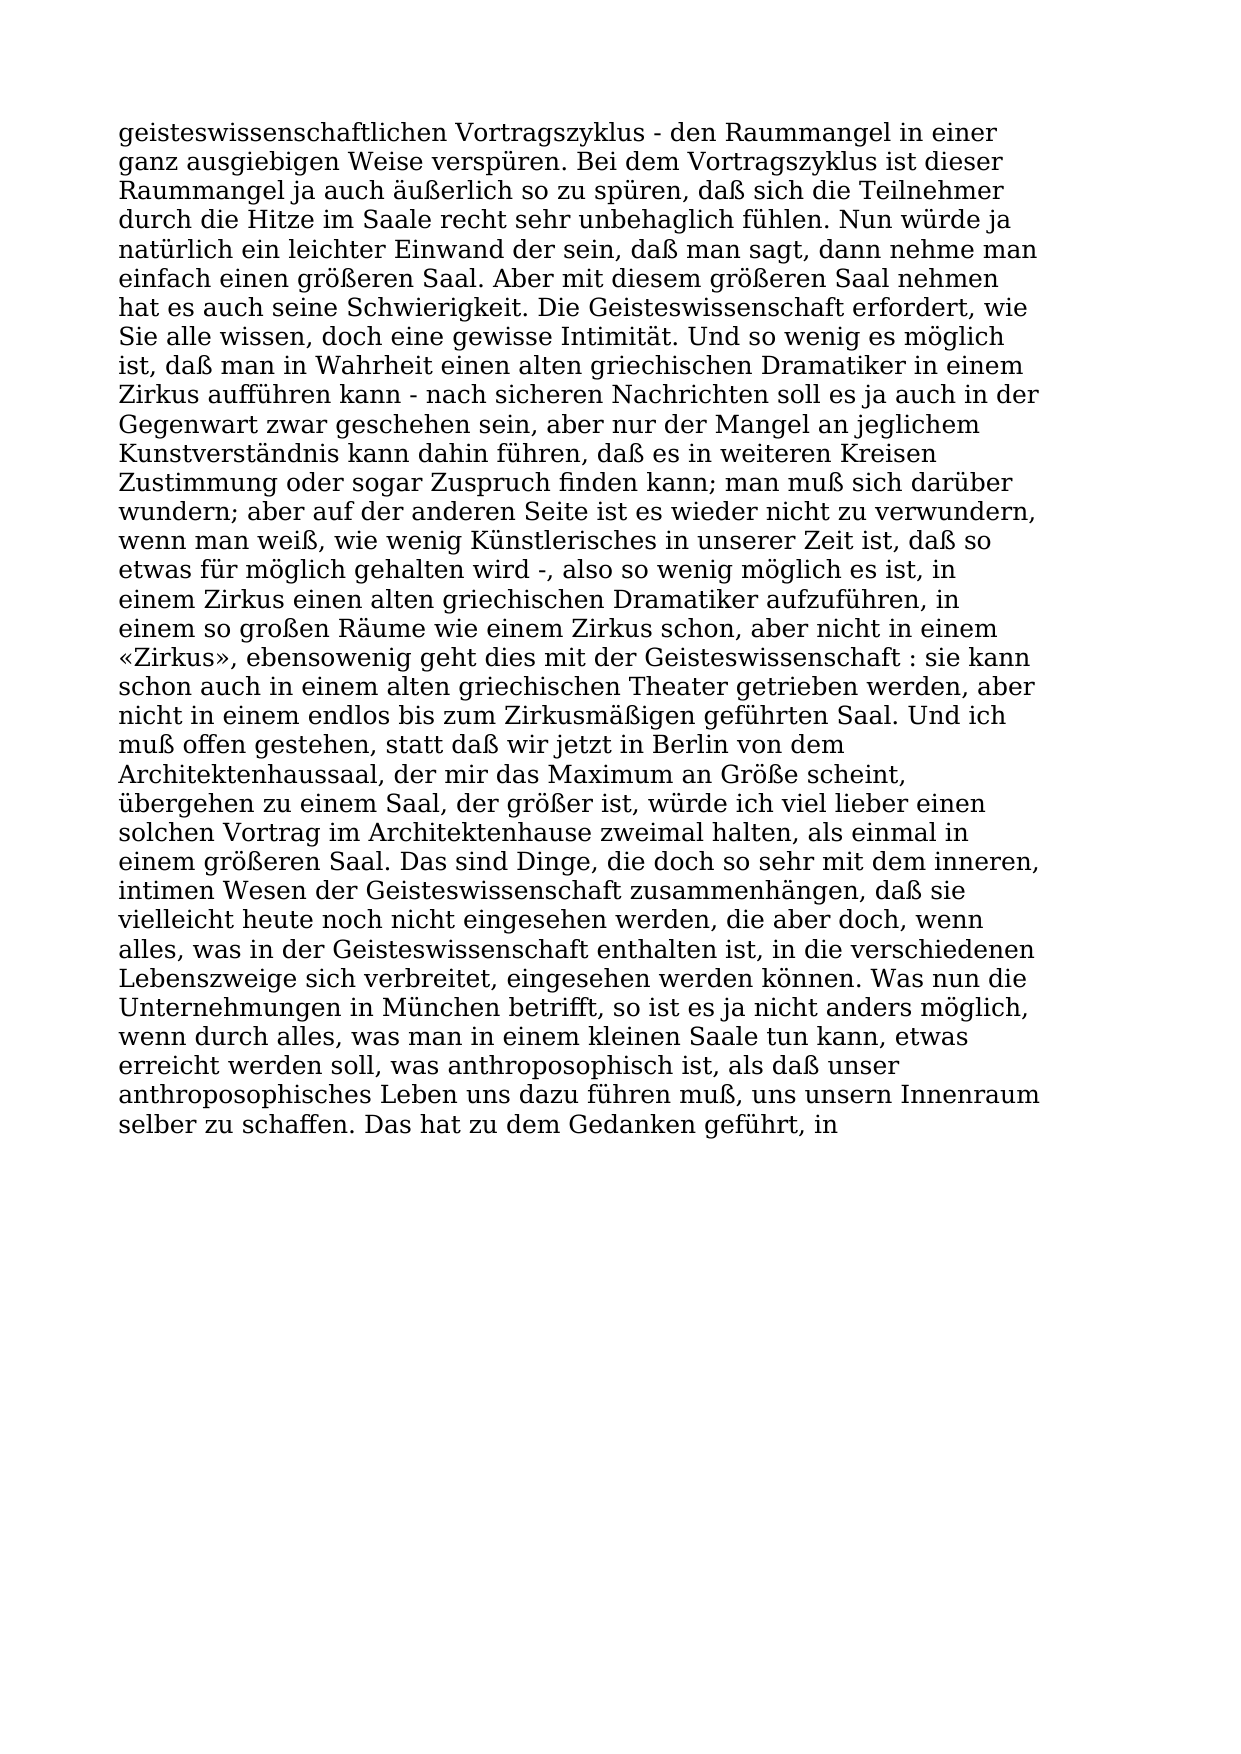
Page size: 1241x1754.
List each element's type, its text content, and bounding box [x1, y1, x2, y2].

text Raummangel ja auch äußerlich so zu spüren, daß sich die Teilnehmer [118, 176, 1122, 206]
text geisteswissenschaftlichen Vortragszyklus - den Raummangel in einer [118, 118, 1122, 147]
text erreicht werden soll, was anthroposophisch ist, als daß unser [118, 1051, 1122, 1081]
text selber zu schaffen. Das hat zu dem Gedanken geführt, in [118, 1110, 1122, 1139]
text wundern; aber auf der anderen Seite ist es wieder nicht zu verwundern, [118, 497, 1122, 526]
text wenn durch alles, was man in einem kleinen Saale tun kann, etwas [118, 1022, 1122, 1051]
text anthroposophisches Leben uns dazu führen muß, uns unsern Innenraum [118, 1081, 1122, 1110]
text alles, was in der Geisteswissenschaft enthalten ist, in die verschiedenen [118, 935, 1122, 964]
text durch die Hitze im Saale recht sehr unbehaglich fühlen. Nun würde ja [118, 206, 1122, 235]
text vielleicht heute noch nicht eingesehen werden, die aber doch, wenn [118, 906, 1122, 935]
text natürlich ein leichter Einwand der sein, daß man sagt, dann nehme man [118, 235, 1122, 264]
text «Zirkus», ebensowenig geht dies mit der Geisteswissenschaft : sie kann [118, 643, 1122, 672]
text schon auch in einem alten griechischen Theater getrieben werden, aber [118, 672, 1122, 701]
text ganz ausgiebigen Weise verspüren. Bei dem Vortragszyklus ist dieser [118, 147, 1122, 176]
text intimen Wesen der Geisteswissenschaft zusammenhängen, daß sie [118, 876, 1122, 906]
text einem so großen Räume wie einem Zirkus schon, aber nicht in einem [118, 614, 1122, 643]
text hat es auch seine Schwierigkeit. Die Geisteswissenschaft erfordert, wie [118, 293, 1122, 322]
text übergehen zu einem Saal, der größer ist, würde ich viel lieber einen [118, 789, 1122, 818]
text wenn man weiß, wie wenig Künstlerisches in unserer Zeit ist, daß so [118, 526, 1122, 556]
text muß offen gestehen, statt daß wir jetzt in Berlin von dem [118, 731, 1122, 760]
text einem größeren Saal. Das sind Dinge, die doch so sehr mit dem inneren, [118, 847, 1122, 876]
text ist, daß man in Wahrheit einen alten griechischen Dramatiker in einem [118, 351, 1122, 381]
text Architektenhaussaal, der mir das Maximum an Größe scheint, [118, 760, 1122, 789]
text Zirkus aufführen kann - nach sicheren Nachrichten soll es ja auch in der [118, 381, 1122, 410]
text solchen Vortrag im Architektenhause zweimal halten, als einmal in [118, 818, 1122, 847]
text Sie alle wissen, doch eine gewisse Intimität. Und so wenig es möglich [118, 322, 1122, 351]
text Lebenszweige sich verbreitet, eingesehen werden können. Was nun die [118, 964, 1122, 993]
text Unternehmungen in München betrifft, so ist es ja nicht anders möglich, [118, 993, 1122, 1022]
text Gegenwart zwar geschehen sein, aber nur der Mangel an jeglichem [118, 410, 1122, 439]
text nicht in einem endlos bis zum Zirkusmäßigen geführten Saal. Und ich [118, 701, 1122, 731]
text Kunstverständnis kann dahin führen, daß es in weiteren Kreisen [118, 439, 1122, 468]
text einfach einen größeren Saal. Aber mit diesem größeren Saal nehmen [118, 264, 1122, 293]
text einem Zirkus einen alten griechischen Dramatiker aufzuführen, in [118, 585, 1122, 614]
text Zustimmung oder sogar Zuspruch finden kann; man muß sich darüber [118, 468, 1122, 497]
text etwas für möglich gehalten wird -, also so wenig möglich es ist, in [118, 556, 1122, 585]
